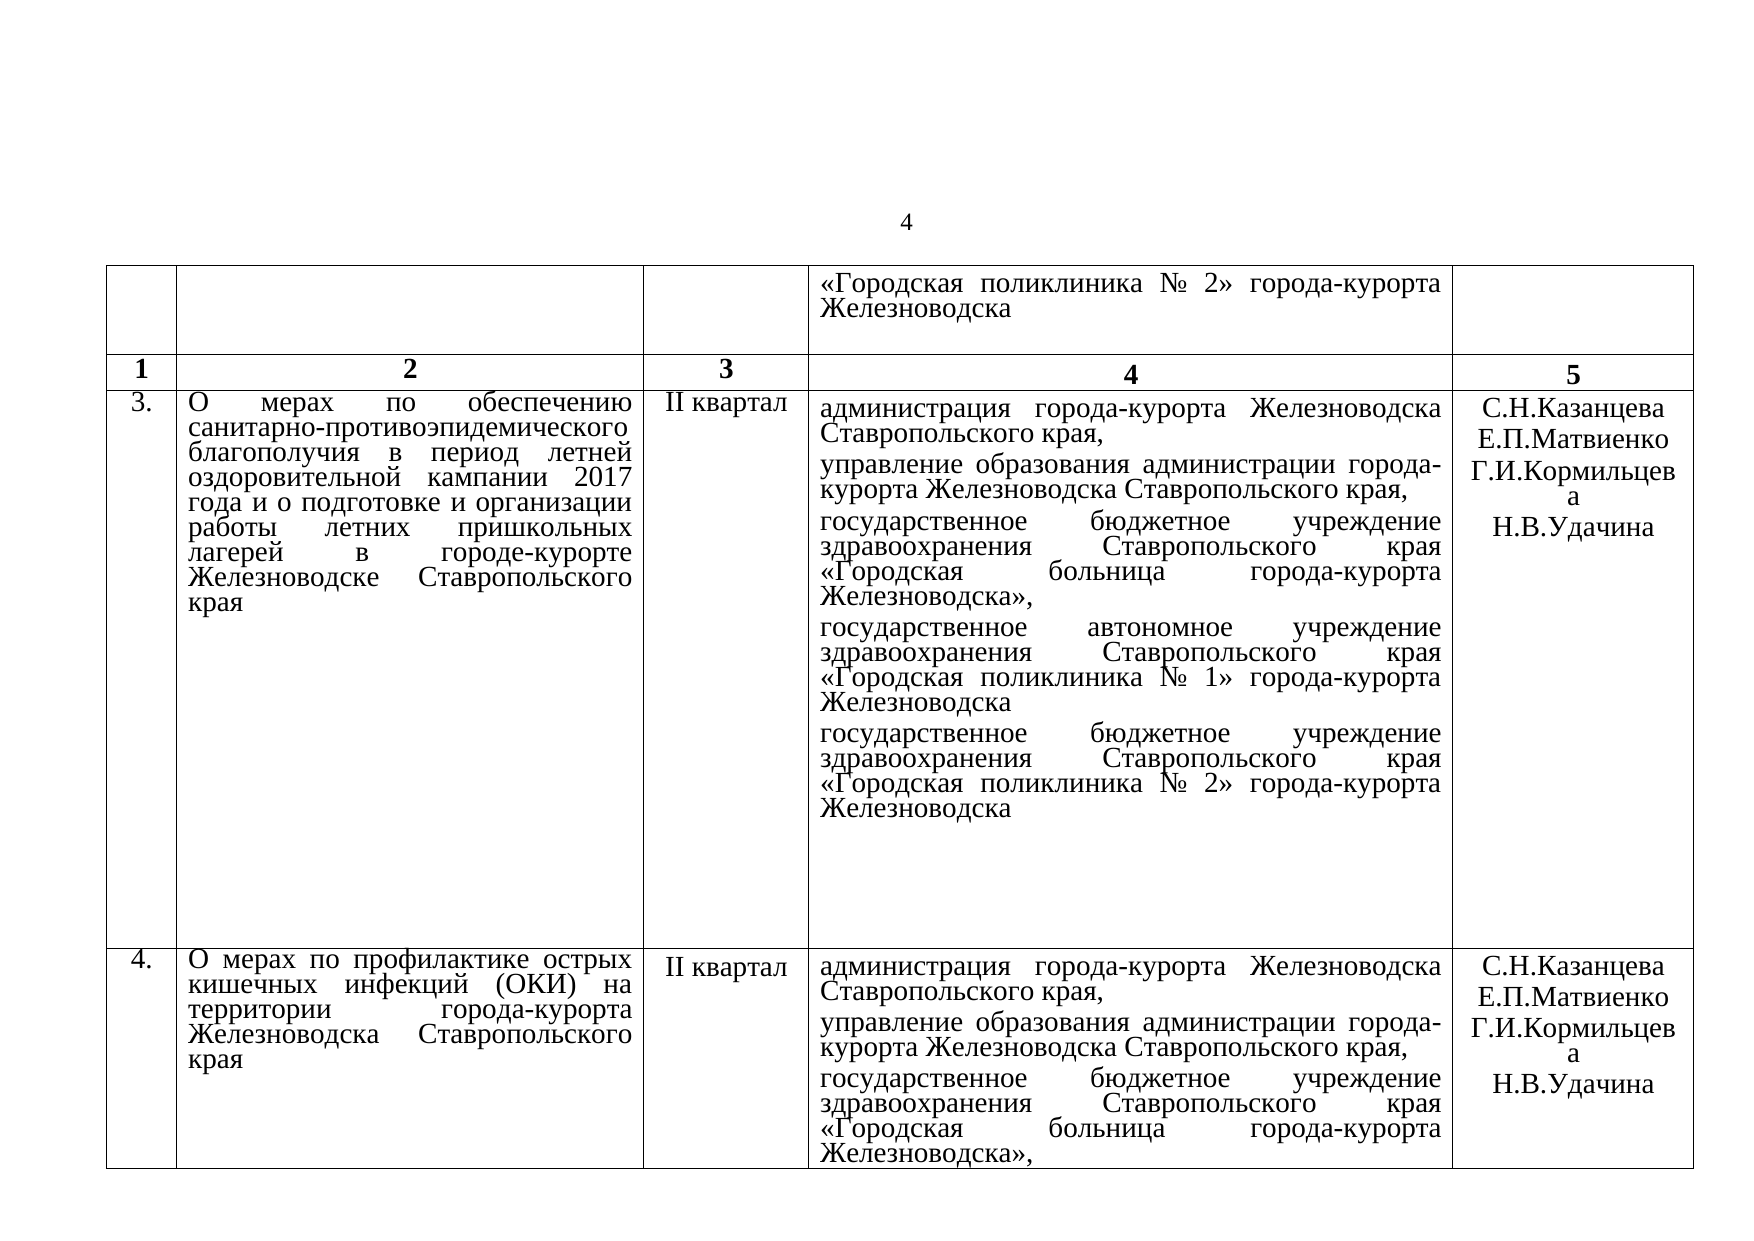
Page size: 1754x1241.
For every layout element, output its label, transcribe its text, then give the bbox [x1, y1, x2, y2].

table_cell [177, 266, 643, 353]
table_cell 4 [809, 355, 1452, 390]
table_cell II квартал [644, 391, 808, 948]
table_cell [644, 266, 808, 353]
table_cell администрация города-курорта Железноводска Ставропольского края, управление образования администрации города-курорта Железноводска Ставропольского края, государственное бюджетное учреждение здравоохранения Ставропольского края «Городская больница города-курорта Железноводска», государственное автономное учреждение здравоохранения Ставропольского края «Городская поликлиника № 1» города-курорта Железноводска государственное бюджетное учреждение здравоохранения Ставропольского края «Городская поликлиника № 2» города-курорта Железноводска [809, 391, 1452, 948]
table_cell О мерах по обеспечению санитарно-противоэпидемического благополучия в период летней оздоровительной кампании 2017 года и о подготовке и организации работы летних пришкольных лагерей в городе-курорте Железноводске Ставропольского края [177, 391, 643, 948]
table_cell 3. [107, 391, 176, 948]
table_cell 3 [644, 355, 808, 390]
table_cell 2 [177, 355, 643, 390]
table_cell О мерах по профилактике острых кишечных инфекций (ОКИ) на территории города-курорта Железноводска Ставропольского края [177, 949, 643, 1167]
table_cell администрация города-курорта Железноводска Ставропольского края, управление образования администрации города-курорта Железноводска Ставропольского края, государственное бюджетное учреждение здравоохранения Ставропольского края «Городская больница города-курорта Железноводска», [809, 949, 1452, 1167]
table_cell 4. [107, 949, 176, 1167]
table_cell С.Н.Казанцева Е.П.Матвиенко Г.И.Кормильцева Н.В.Удачина [1453, 949, 1693, 1167]
table_cell [1453, 266, 1693, 353]
table_cell 5 [1453, 355, 1693, 390]
table_cell II квартал [644, 949, 808, 1167]
table_cell [107, 266, 176, 353]
table_cell «Городская поликлиника № 2» города-курорта Железноводска [809, 266, 1452, 353]
table_cell 1 [107, 355, 176, 390]
table_cell С.Н.Казанцева Е.П.Матвиенко Г.И.Кормильцева Н.В.Удачина [1453, 391, 1693, 948]
